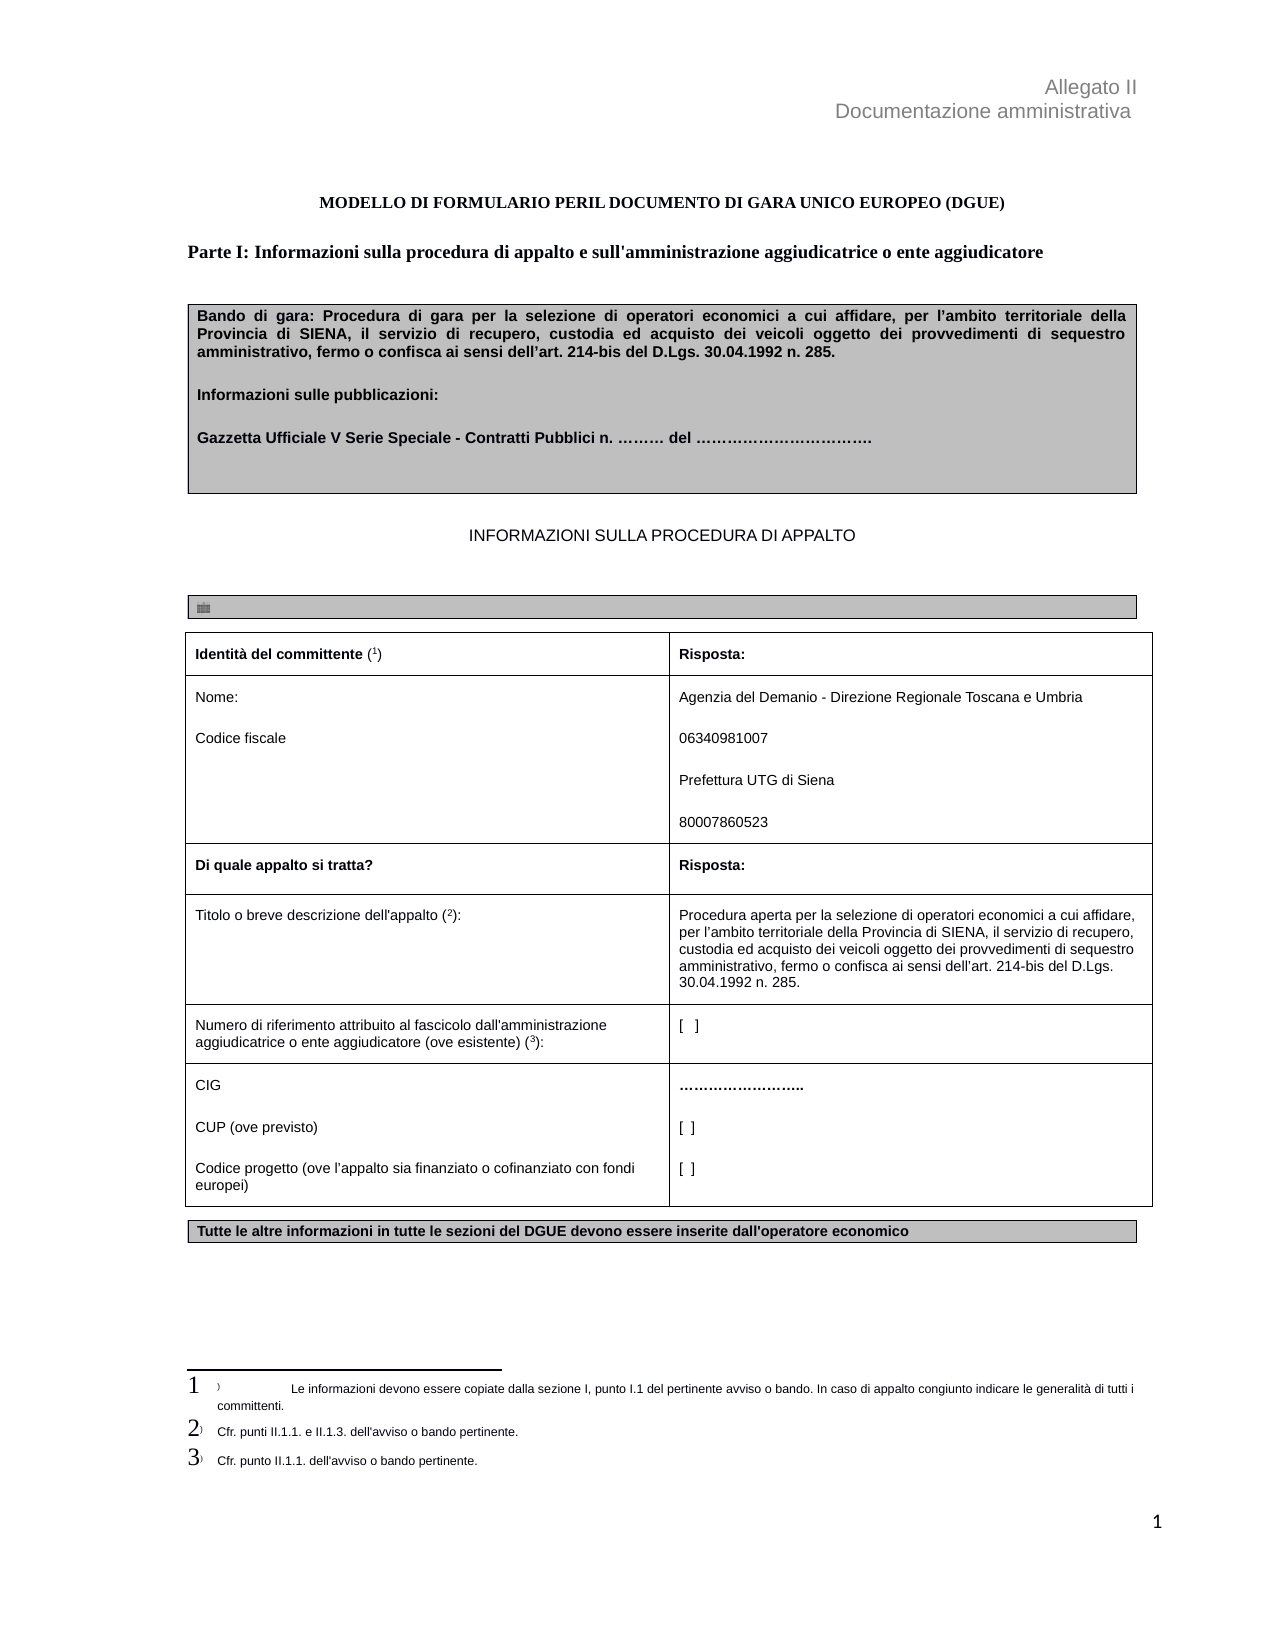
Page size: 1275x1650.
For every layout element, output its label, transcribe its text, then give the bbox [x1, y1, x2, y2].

title Informazioni sulla procedura di appalto [187, 526, 1137, 545]
text Informazioni sulle pubblicazioni: [189, 383, 1136, 404]
text Gazzetta Ufficiale V Serie Speciale - Contratti Pubblici n. ……… del ……………………………. [189, 426, 1136, 447]
text Modello di formulario peril documento di gara unico europeo (DGUE) [187, 193, 1137, 212]
table_cell Di quale appalto si tratta? [186, 844, 669, 893]
table_cell CIG CUP (ove previsto) Codice progetto (ove l’appalto sia finanziato o cofinanziato con fondi europei) [186, 1064, 669, 1206]
table_cell Titolo o breve descrizione dell'appalto (): [186, 895, 669, 1003]
table_cell Risposta: [670, 844, 1152, 893]
table_cell [ ] [670, 1005, 1152, 1063]
table_header Identità del committente () [186, 633, 669, 675]
table_cell Nome: Codice fiscale [186, 676, 669, 843]
table_cell Procedura aperta per la selezione di operatori economici a cui affidare, per l’ambito territoriale della Provincia di SIENA, il servizio di recupero, custodia ed acquisto dei veicoli oggetto dei provvedimenti di sequestro amministrativo, fermo o confisca ai sensi dell’art. 214-bis del D.Lgs. 30.04.1992 n. 285. [670, 895, 1152, 1003]
table_cell Numero di riferimento attribuito al fascicolo dall'amministrazione aggiudicatrice o ente aggiudicatore (ove esistente) (): [186, 1005, 669, 1063]
text Bando di gara: Procedura di gara per la selezione di operatori economici a cui affidare, per l’ambito territoriale della Provincia di SIENA, il servizio di recupero, custodia ed acquisto dei veicoli oggetto dei provvedimenti di sequestro amministrativo, fermo o confisca ai sensi dell’art. 214-bis del D.Lgs. 30.04.1992 n. 285. [189, 305, 1136, 361]
text Le informazioni richieste dalla parte I saranno acquisite automaticamente a condizione che per generare e compilare il DGUE sia utilizzato il servizio DGUE in formato elettronico. In caso contrario tali informazioni devono essere inserite dall'operatore economico. [189, 596, 1136, 618]
table_header Risposta: [670, 633, 1152, 675]
table_cell Agenzia del Demanio - Direzione Regionale Toscana e Umbria 06340981007 Prefettura UTG di Siena 80007860523 [670, 676, 1152, 843]
table_cell …………………….. [ ] [ ] [670, 1064, 1152, 1206]
text Tutte le altre informazioni in tutte le sezioni del DGUE devono essere inserite dall'operatore economico [189, 1221, 1136, 1242]
title Parte I: Informazioni sulla procedura di appalto e sull'amministrazione aggiudicatrice o ente aggiudicatore [187, 241, 1137, 263]
